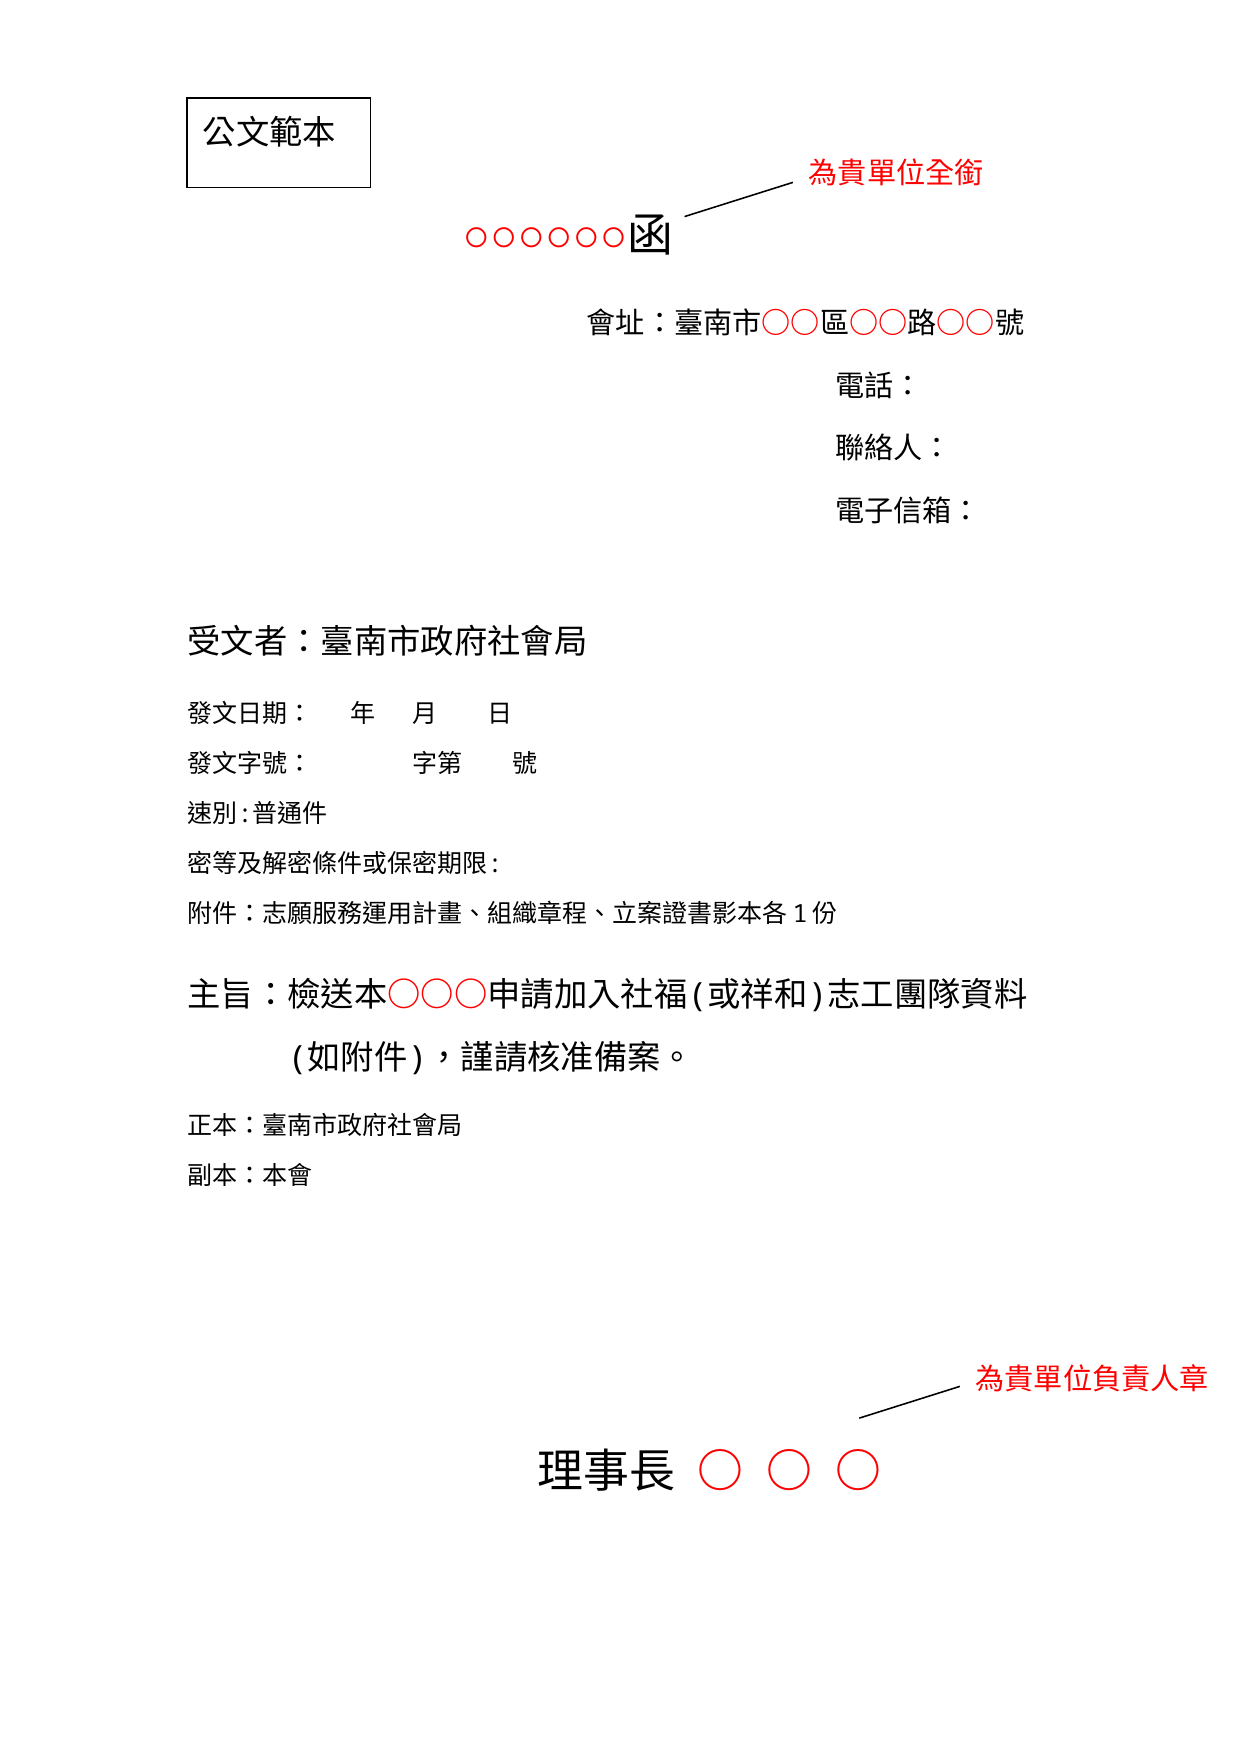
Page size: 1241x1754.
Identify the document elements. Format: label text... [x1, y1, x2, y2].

text 聯絡人： [187, 409, 1053, 471]
text 會址：臺南市○○區○○路○○號 [187, 284, 1024, 346]
text 電子信箱： [187, 471, 1053, 534]
text 密等及解密條件或保密期限: [187, 832, 1053, 882]
text 發文日期： 年 月 日 [187, 682, 1053, 732]
text 主旨：檢送本○○○申請加入社福(或祥和)志工團隊資料(如附件)，謹請核准備案。 [187, 951, 1053, 1076]
text 速別:普通件 [187, 782, 1053, 832]
text ○○○○○○函 [187, 159, 1053, 284]
text 正本：臺南市政府社會局 [187, 1094, 1053, 1144]
text 附件：志願服務運用計畫、組織章程、立案證書影本各1份 [187, 882, 1053, 932]
text 為貴單位負責人章 [975, 1356, 1210, 1398]
text 理事長 ○ ○ ○ [187, 1434, 1053, 1501]
text 受文者：臺南市政府社會局 [187, 615, 1053, 663]
text 發文字號： 字第 號 [187, 732, 1053, 782]
text 電話： [187, 346, 1053, 409]
text 副本：本會 [187, 1144, 1053, 1194]
text 公文範本 [203, 106, 355, 154]
text 為貴單位全銜 [808, 149, 1029, 192]
